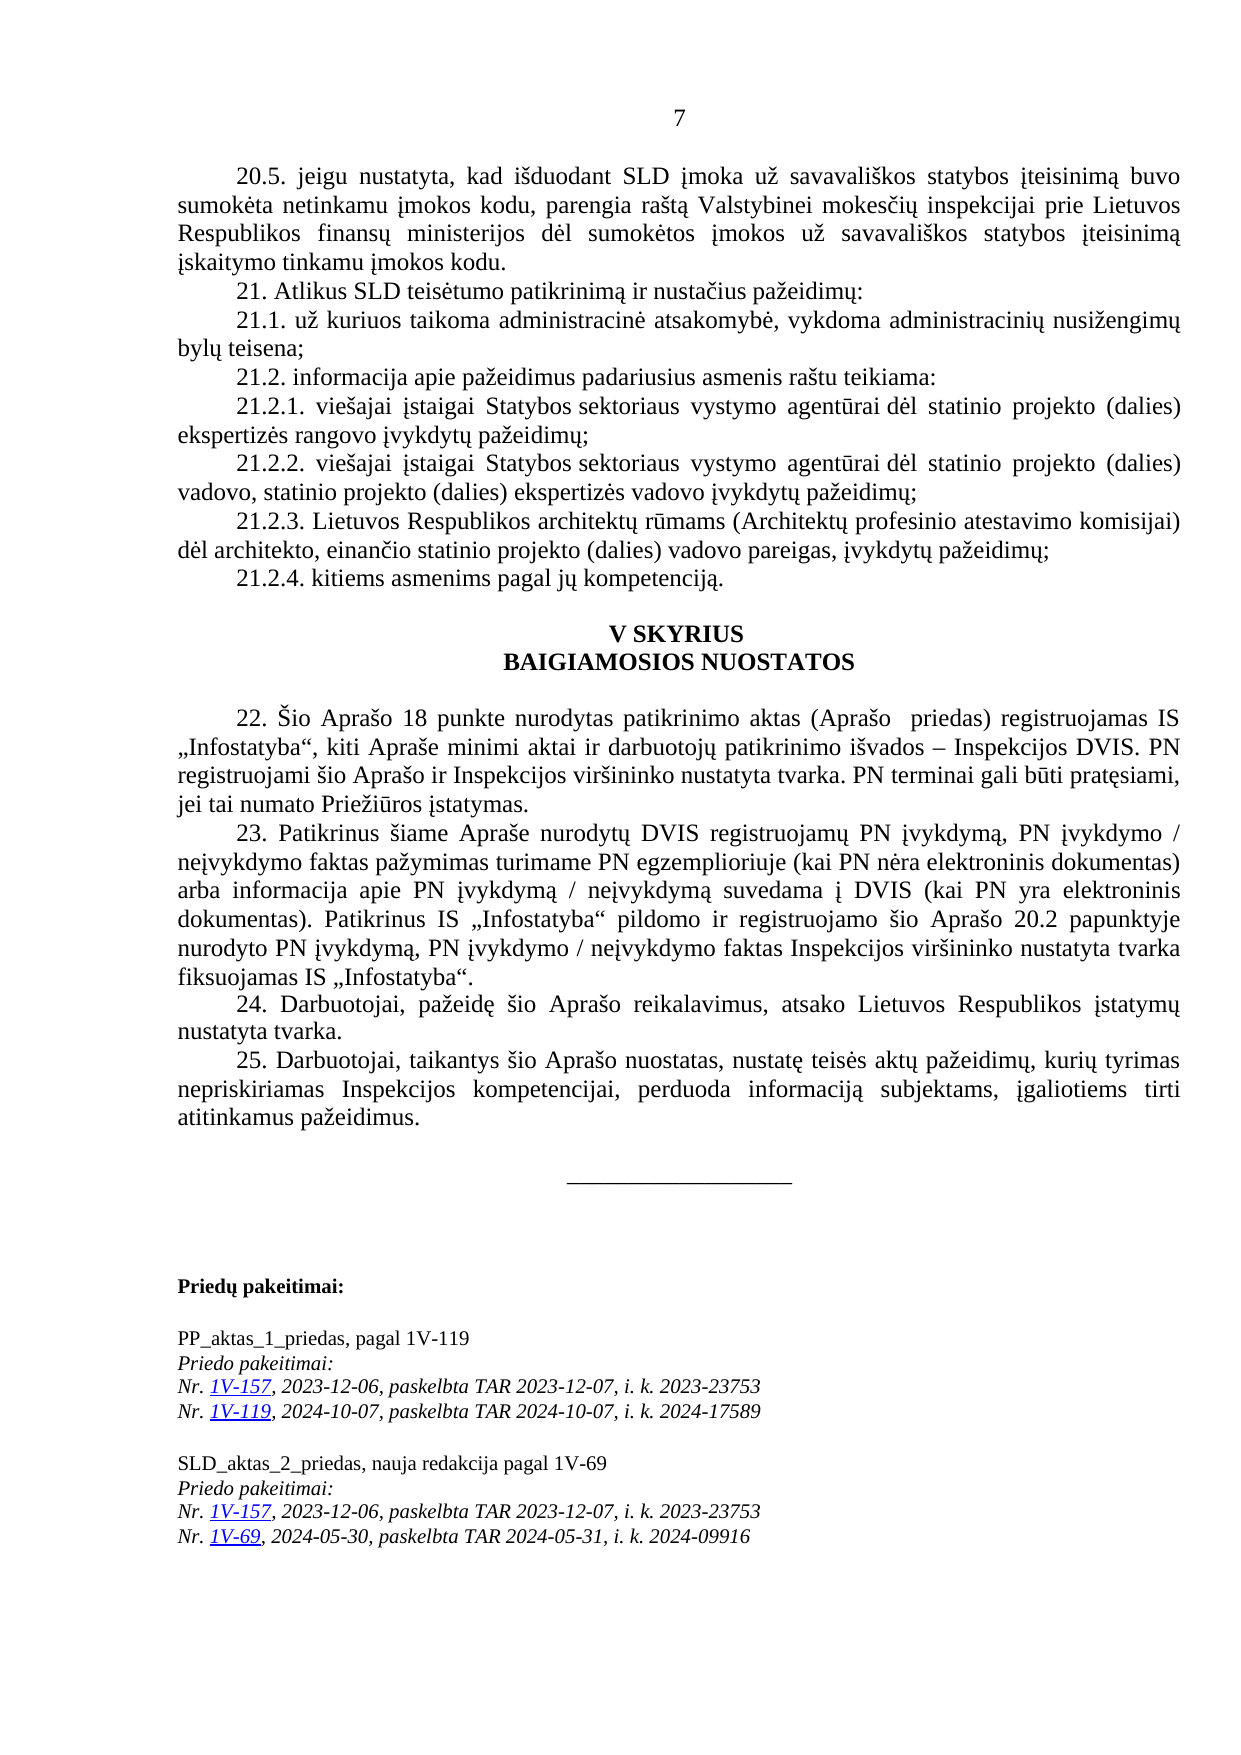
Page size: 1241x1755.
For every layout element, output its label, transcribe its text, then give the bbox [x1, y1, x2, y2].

text Priedo pakeitimai: [177, 1350, 1181, 1374]
text 20.5. jeigu nustatyta, kad išduodant SLD įmoka už savavališkos statybos įteisinimą buvo sumokėta netinkamu įmokos kodu, parengia raštą Valstybinei mokesčių inspekcijai prie Lietuvos Respublikos finansų ministerijos dėl sumokėtos įmokos už savavališkos statybos įteisinimą įskaitymo tinkamu įmokos kodu. [177, 161, 1181, 276]
text 21. Atlikus SLD teisėtumo patikrinimą ir nustačius pažeidimų: [177, 276, 1181, 305]
text __________________ [177, 1158, 1181, 1187]
text 21.2. informacija apie pažeidimus padariusius asmenis raštu teikiama: [177, 362, 1181, 391]
text 21.2.3. Lietuvos Respublikos architektų rūmams (Architektų profesinio atestavimo komisijai) dėl architekto, einančio statinio projekto (dalies) vadovo pareigas, įvykdytų pažeidimų; [177, 506, 1181, 563]
text BAIGIAMOSIOS NUOSTATOS [177, 648, 1181, 676]
text Priedo pakeitimai: [177, 1475, 1181, 1499]
text 21.2.4. kitiems asmenims pagal jų kompetenciją. [177, 563, 1181, 592]
text SLD_aktas_2_priedas, nauja redakcija pagal 1V-69 [177, 1451, 1181, 1475]
text 25. Darbuotojai, taikantys šio Aprašo nuostatas, nustatę teisės aktų pažeidimų, kurių tyrimas nepriskiriamas Inspekcijos kompetencijai, perduoda informaciją subjektams, įgaliotiems tirti atitinkamus pažeidimus. [177, 1045, 1181, 1131]
text 21.1. už kuriuos taikoma administracinė atsakomybė, vykdoma administracinių nusižengimų bylų teisena; [177, 305, 1181, 362]
text Priedų pakeitimai: [177, 1273, 1181, 1298]
text Nr. 1V-69, 2024-05-30, paskelbta TAR 2024-05-31, i. k. 2024-09916 [177, 1523, 1181, 1548]
text 22. Šio Aprašo 18 punkte nurodytas patikrinimo aktas (Aprašo priedas) registruojamas IS „Infostatyba“, kiti Apraše minimi aktai ir darbuotojų patikrinimo išvados – Inspekcijos DVIS. PN registruojami šio Aprašo ir Inspekcijos viršininko nustatyta tvarka. PN terminai gali būti pratęsiami, jei tai numato Priežiūros įstatymas. [177, 703, 1181, 818]
text 23. Patikrinus šiame Apraše nurodytų DVIS registruojamų PN įvykdymą, PN įvykdymo / neįvykdymo faktas pažymimas turimame PN egzemplioriuje (kai PN nėra elektroninis dokumentas) arba informacija apie PN įvykdymą / neįvykdymą suvedama į DVIS (kai PN yra elektroninis dokumentas). Patikrinus IS „Infostatyba“ pildomo ir registruojamo šio Aprašo 20.2 papunktyje nurodyto PN įvykdymą, PN įvykdymo / neįvykdymo faktas Inspekcijos viršininko nustatyta tvarka fiksuojamas IS „Infostatyba“. [177, 818, 1181, 990]
text 21.2.1. viešajai įstaigai Statybos sektoriaus vystymo agentūrai dėl statinio projekto (dalies) ekspertizės rangovo įvykdytų pažeidimų; [177, 391, 1181, 448]
text Nr. 1V-119, 2024-10-07, paskelbta TAR 2024-10-07, i. k. 2024-17589 [177, 1398, 1181, 1423]
text Nr. 1V-157, 2023-12-06, paskelbta TAR 2023-12-07, i. k. 2023-23753 [177, 1499, 1181, 1523]
text V SKYRIUS [177, 621, 1181, 648]
text PP_aktas_1_priedas, pagal 1V-119 [177, 1326, 1181, 1350]
text 21.2.2. viešajai įstaigai Statybos sektoriaus vystymo agentūrai dėl statinio projekto (dalies) vadovo, statinio projekto (dalies) ekspertizės vadovo įvykdytų pažeidimų; [177, 448, 1181, 506]
text 24. Darbuotojai, pažeidę šio Aprašo reikalavimus, atsako Lietuvos Respublikos įstatymų nustatyta tvarka. [177, 990, 1181, 1045]
text Nr. 1V-157, 2023-12-06, paskelbta TAR 2023-12-07, i. k. 2023-23753 [177, 1374, 1181, 1398]
